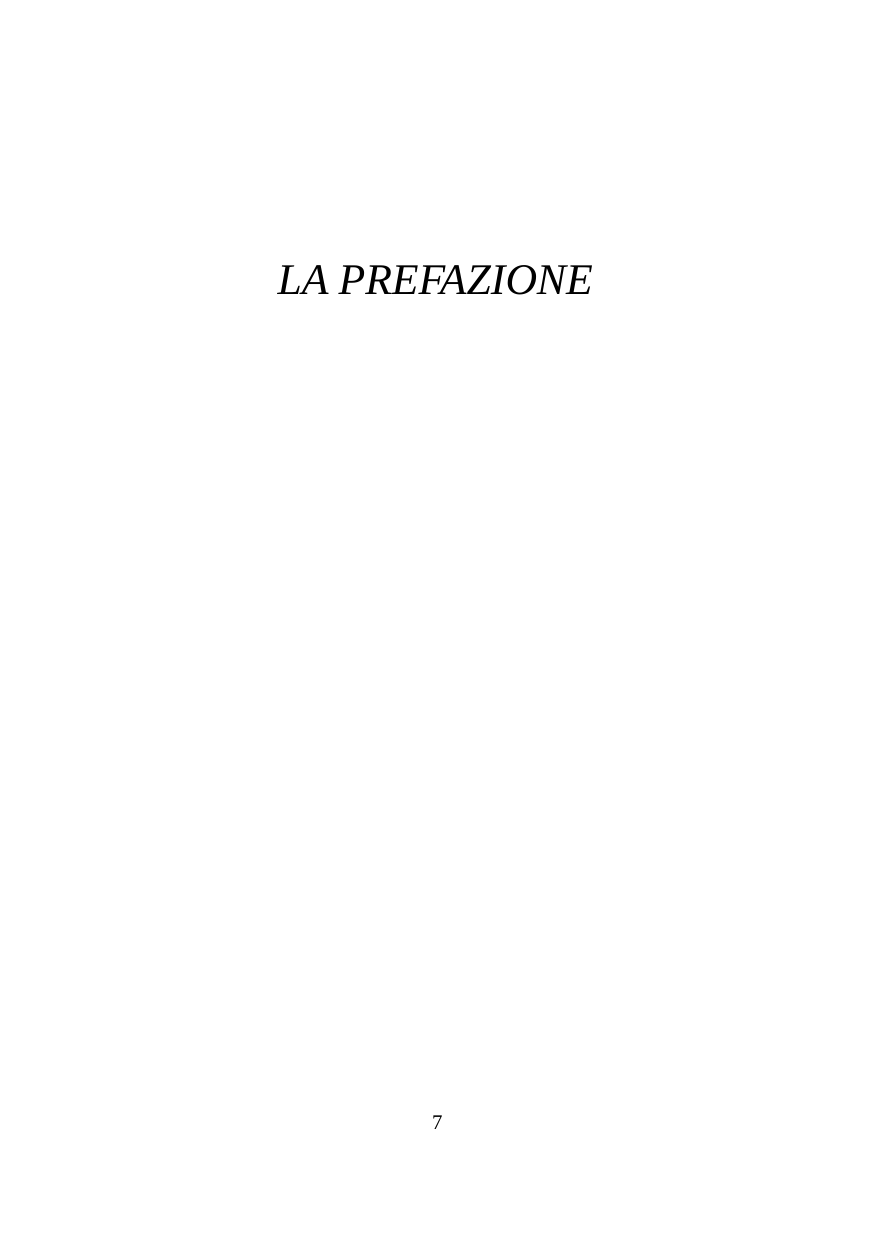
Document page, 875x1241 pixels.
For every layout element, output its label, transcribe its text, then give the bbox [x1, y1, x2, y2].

subtitle LA PREFAZIONE [106, 254, 768, 304]
